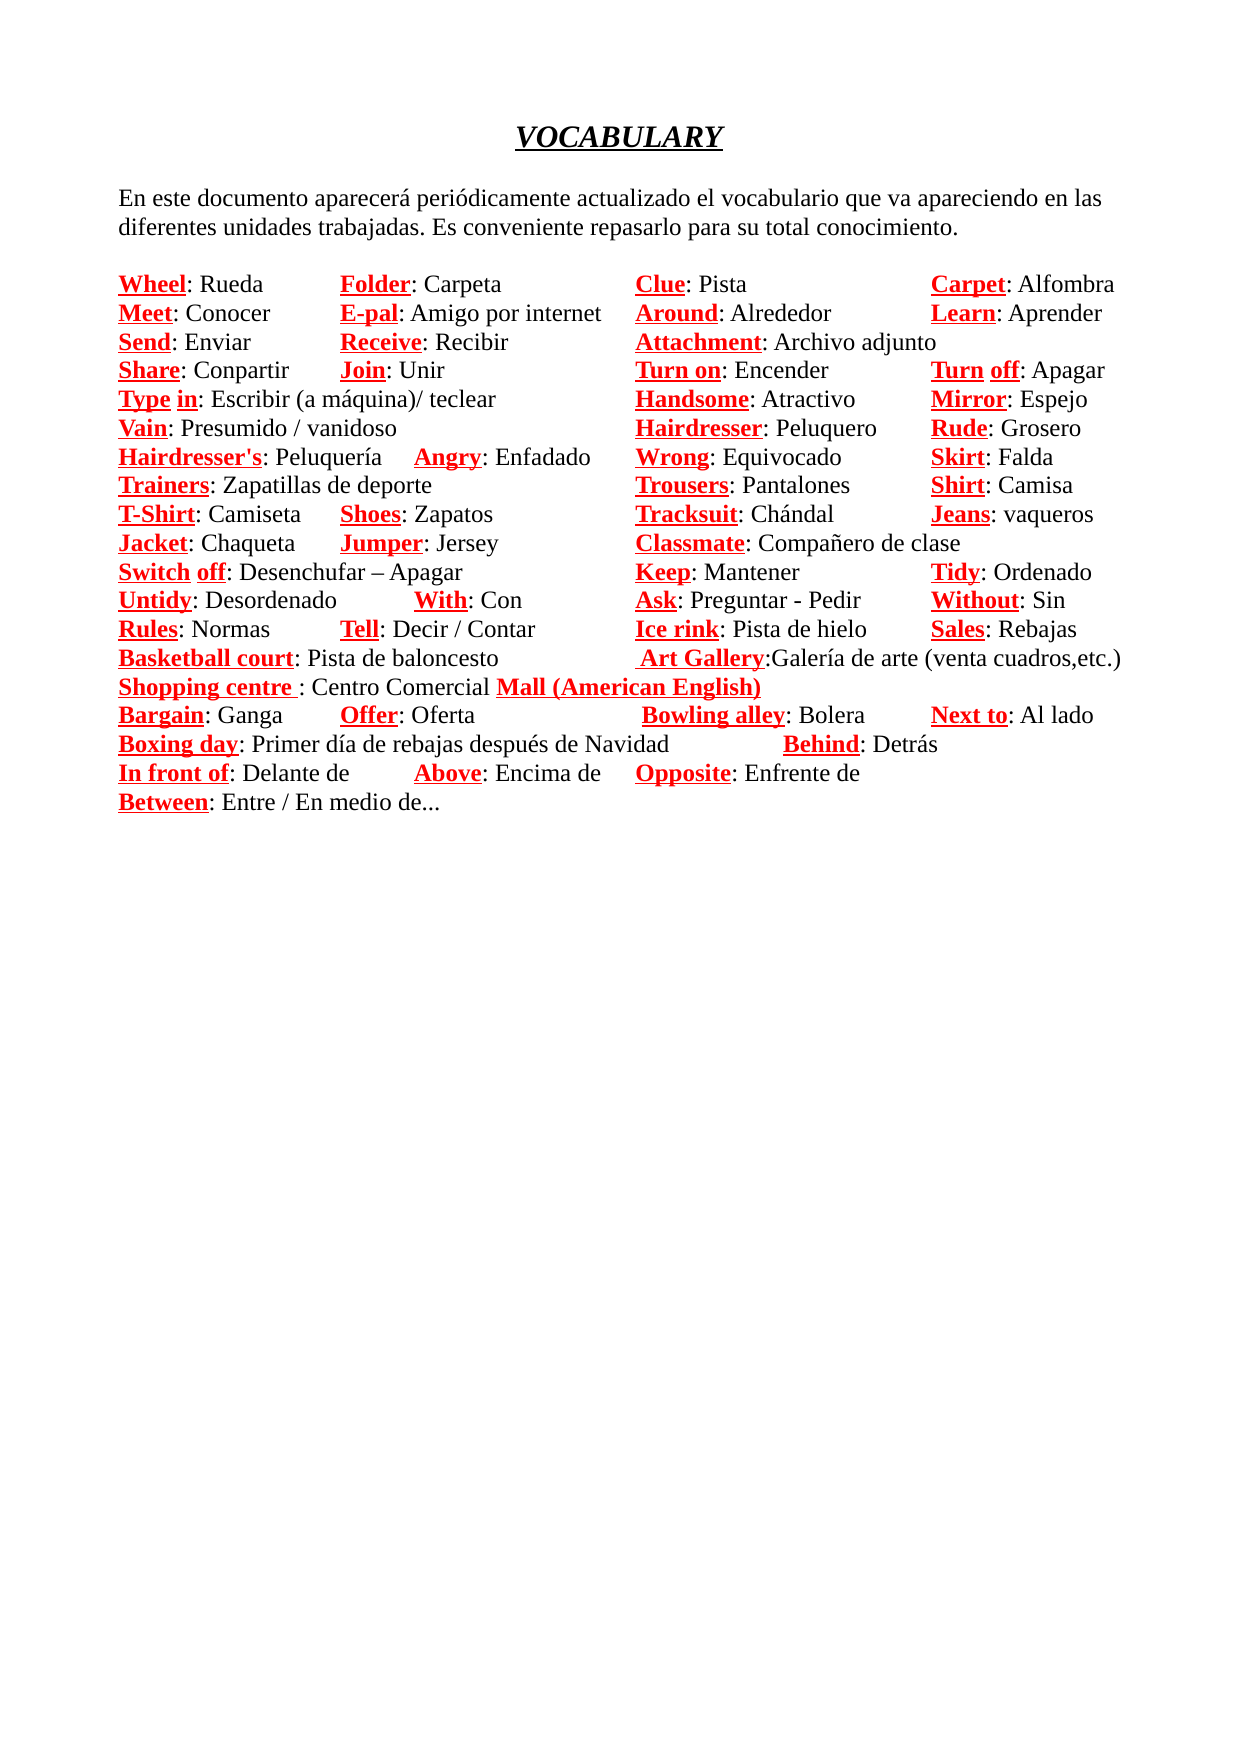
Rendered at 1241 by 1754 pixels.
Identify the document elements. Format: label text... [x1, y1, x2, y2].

text Bargain: Ganga Offer: Oferta Bowling alley: Bolera Next to: Al lado [118, 700, 1122, 729]
text Rules: Normas Tell: Decir / Contar Ice rink: Pista de hielo Sales: Rebajas [118, 614, 1122, 643]
text En este documento aparecerá periódicamente actualizado el vocabulario que va apareciendo en las diferentes unidades trabajadas. Es conveniente repasarlo para su total conocimiento. [118, 183, 1122, 240]
text Wheel: Rueda Folder: Carpeta Clue: Pista Carpet: Alfombra [118, 269, 1122, 298]
text Jacket: Chaqueta Jumper: Jersey Classmate: Compañero de clase [118, 528, 1122, 557]
text Boxing day: Primer día de rebajas después de Navidad Behind: Detrás [118, 729, 1122, 758]
text Share: Conpartir Join: Unir Turn on: Encender Turn off: Apagar [118, 355, 1122, 384]
text Type in: Escribir (a máquina)/ teclear Handsome: Atractivo Mirror: Espejo [118, 384, 1122, 413]
text Shopping centre : Centro Comercial Mall (American English) [118, 672, 1122, 700]
text Hairdresser's: Peluquería Angry: Enfadado Wrong: Equivocado Skirt: Falda [118, 442, 1122, 470]
text Trainers: Zapatillas de deporte Trousers: Pantalones Shirt: Camisa [118, 470, 1122, 499]
text Vain: Presumido / vanidoso Hairdresser: Peluquero Rude: Grosero [118, 413, 1122, 442]
text In front of: Delante de Above: Encima de Opposite: Enfrente de [118, 758, 1122, 787]
text VOCABULARY [118, 118, 1122, 154]
text Basketball court: Pista de baloncesto Art Gallery:Galería de arte (venta cuadros,etc.) [118, 643, 1122, 672]
text Switch off: Desenchufar – Apagar Keep: Mantener Tidy: Ordenado [118, 557, 1122, 585]
text Send: Enviar Receive: Recibir Attachment: Archivo adjunto [118, 327, 1122, 355]
text Untidy: Desordenado With: Con Ask: Preguntar - Pedir Without: Sin [118, 585, 1122, 614]
text Between: Entre / En medio de... [118, 787, 1122, 815]
text T-Shirt: Camiseta Shoes: Zapatos Tracksuit: Chándal Jeans: vaqueros [118, 499, 1122, 528]
text Meet: Conocer E-pal: Amigo por internet Around: Alrededor Learn: Aprender [118, 298, 1122, 327]
